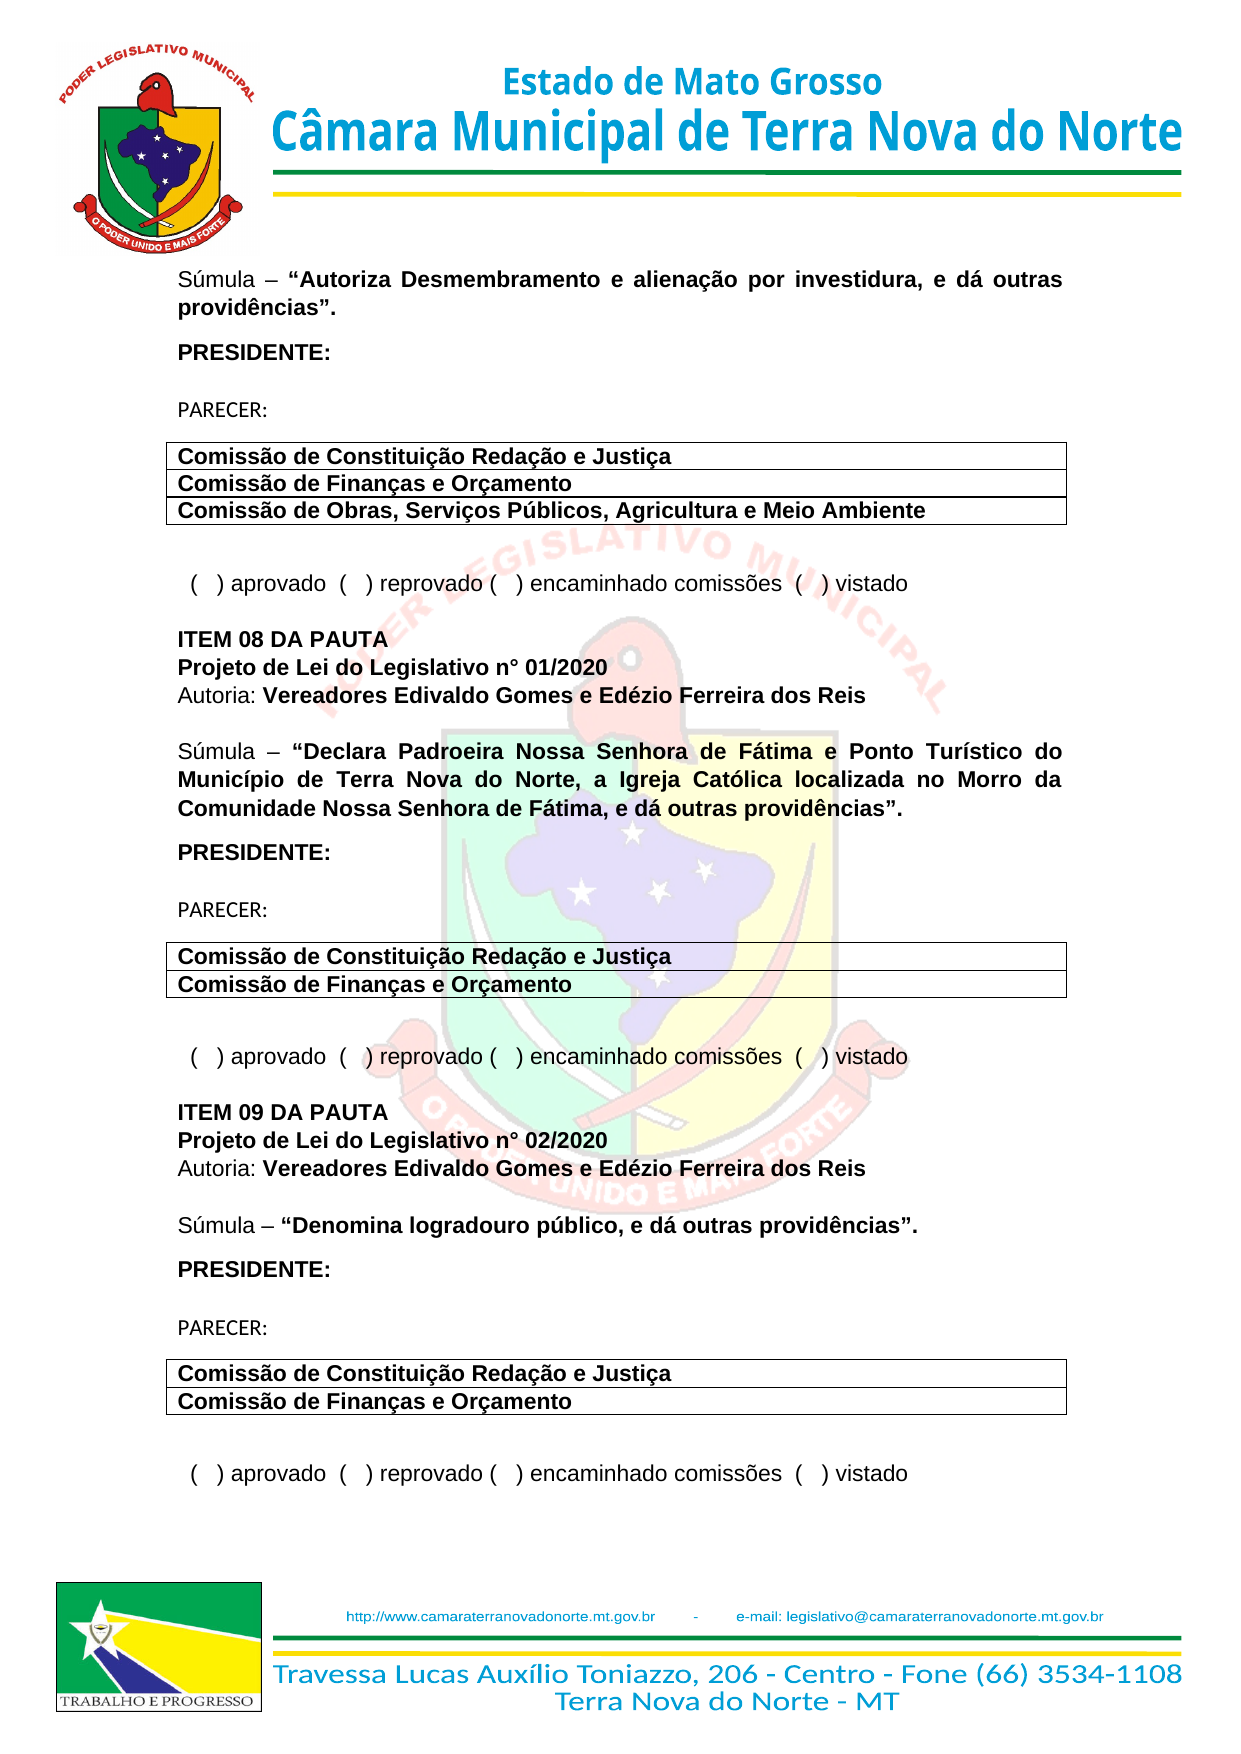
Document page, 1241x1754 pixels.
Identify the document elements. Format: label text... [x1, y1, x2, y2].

text ITEM 09 DA PAUTA [966, 1099, 1063, 1125]
table_header Comissão de Constituição Redação e Justiça [167, 1360, 1066, 1387]
picture [860, 1611, 868, 1623]
text Súmula – “Declara Padroeira Nossa Senhora de Fátima e Ponto Turístico do Município de Terra Nova do Norte, a Igreja Católica localizada no Morro da Comunidade Nossa Senhora de Fátima, e dá outras providências”. [966, 738, 1063, 821]
table_header Comissão de Constituição Redação e Justiça [167, 443, 1066, 469]
table_cell Comissão de Finanças e Orçamento [167, 470, 1066, 496]
text Súmula – “Declara Padroeira Nossa Senhora de Fátima e Ponto Turístico do Município de Terra Nova do Norte, a Igreja Católica localizada no Morro da Comunidade Nossa Senhora de Fátima, e dá outras providências”. [177, 738, 303, 821]
text Projeto de Lei do Legislativo n° 01/2020 [966, 654, 1063, 680]
text PRESIDENTE: [177, 339, 1063, 365]
table_cell Comissão de Finanças e Orçamento [167, 1388, 1066, 1414]
text Súmula – “Denomina logradouro público, e dá outras providências”. [541, 1224, 761, 1238]
text PRESIDENTE: [177, 1256, 1063, 1283]
text ( ) aprovado ( ) reprovado ( ) encaminhado comissões ( ) vistado [177, 569, 303, 596]
text ( ) aprovado ( ) reprovado ( ) encaminhado comissões ( ) vistado [177, 1043, 303, 1069]
picture [57, 1583, 261, 1711]
text ITEM 08 DA PAUTA [177, 626, 303, 652]
text Súmula – “Denomina logradouro público, e dá outras providências”. [438, 1224, 538, 1238]
table_header Comissão de Constituição Redação e Justiça [167, 943, 303, 969]
text Projeto de Lei do Legislativo n° 02/2020 [177, 1127, 303, 1153]
text ( ) aprovado ( ) reprovado ( ) encaminhado comissões ( ) vistado [177, 1460, 1063, 1486]
text PARECER: [177, 395, 1063, 423]
text Autoria: Vereadores Edivaldo Gomes e Edézio Ferreira dos Reis [966, 1155, 1063, 1182]
text [966, 896, 1063, 924]
text Projeto de Lei do Legislativo n° 02/2020 [966, 1127, 1063, 1153]
text Autoria: Vereadores Edivaldo Gomes e Edézio Ferreira dos Reis [177, 1155, 303, 1182]
text PRESIDENTE: [966, 839, 1063, 866]
table_cell Comissão de Obras, Serviços Públicos, Agricultura e Meio Ambiente [167, 498, 1066, 524]
text Súmula – “Autoriza Desmembramento e alienação por investidura, e dá outras providências”. [177, 266, 1063, 320]
text Autoria: Vereadores Edivaldo Gomes e Edézio Ferreira dos Reis [966, 682, 1063, 708]
picture [55, 42, 260, 256]
text Autoria: Vereadores Edivaldo Gomes e Edézio Ferreira dos Reis [177, 682, 303, 708]
text PRESIDENTE: [177, 839, 303, 866]
text ( ) aprovado ( ) reprovado ( ) encaminhado comissões ( ) vistado [966, 569, 1063, 596]
table_header Comissão de Constituição Redação e Justiça [966, 943, 1066, 969]
text PARECER: [177, 1313, 1063, 1341]
text ITEM 09 DA PAUTA [177, 1099, 303, 1125]
text PARECER: [177, 896, 303, 924]
table_cell Comissão de Finanças e Orçamento [167, 971, 303, 997]
text ITEM 08 DA PAUTA [966, 626, 1063, 652]
table_cell Comissão de Finanças e Orçamento [966, 971, 1066, 997]
text ( ) aprovado ( ) reprovado ( ) encaminhado comissões ( ) vistado [966, 1043, 1063, 1069]
text Súmula – “Denomina logradouro público, e dá outras providências”. [764, 1212, 1063, 1238]
text Súmula – “Denomina logradouro público, e dá outras providências”. [177, 1212, 438, 1238]
text Projeto de Lei do Legislativo n° 01/2020 [177, 654, 303, 680]
